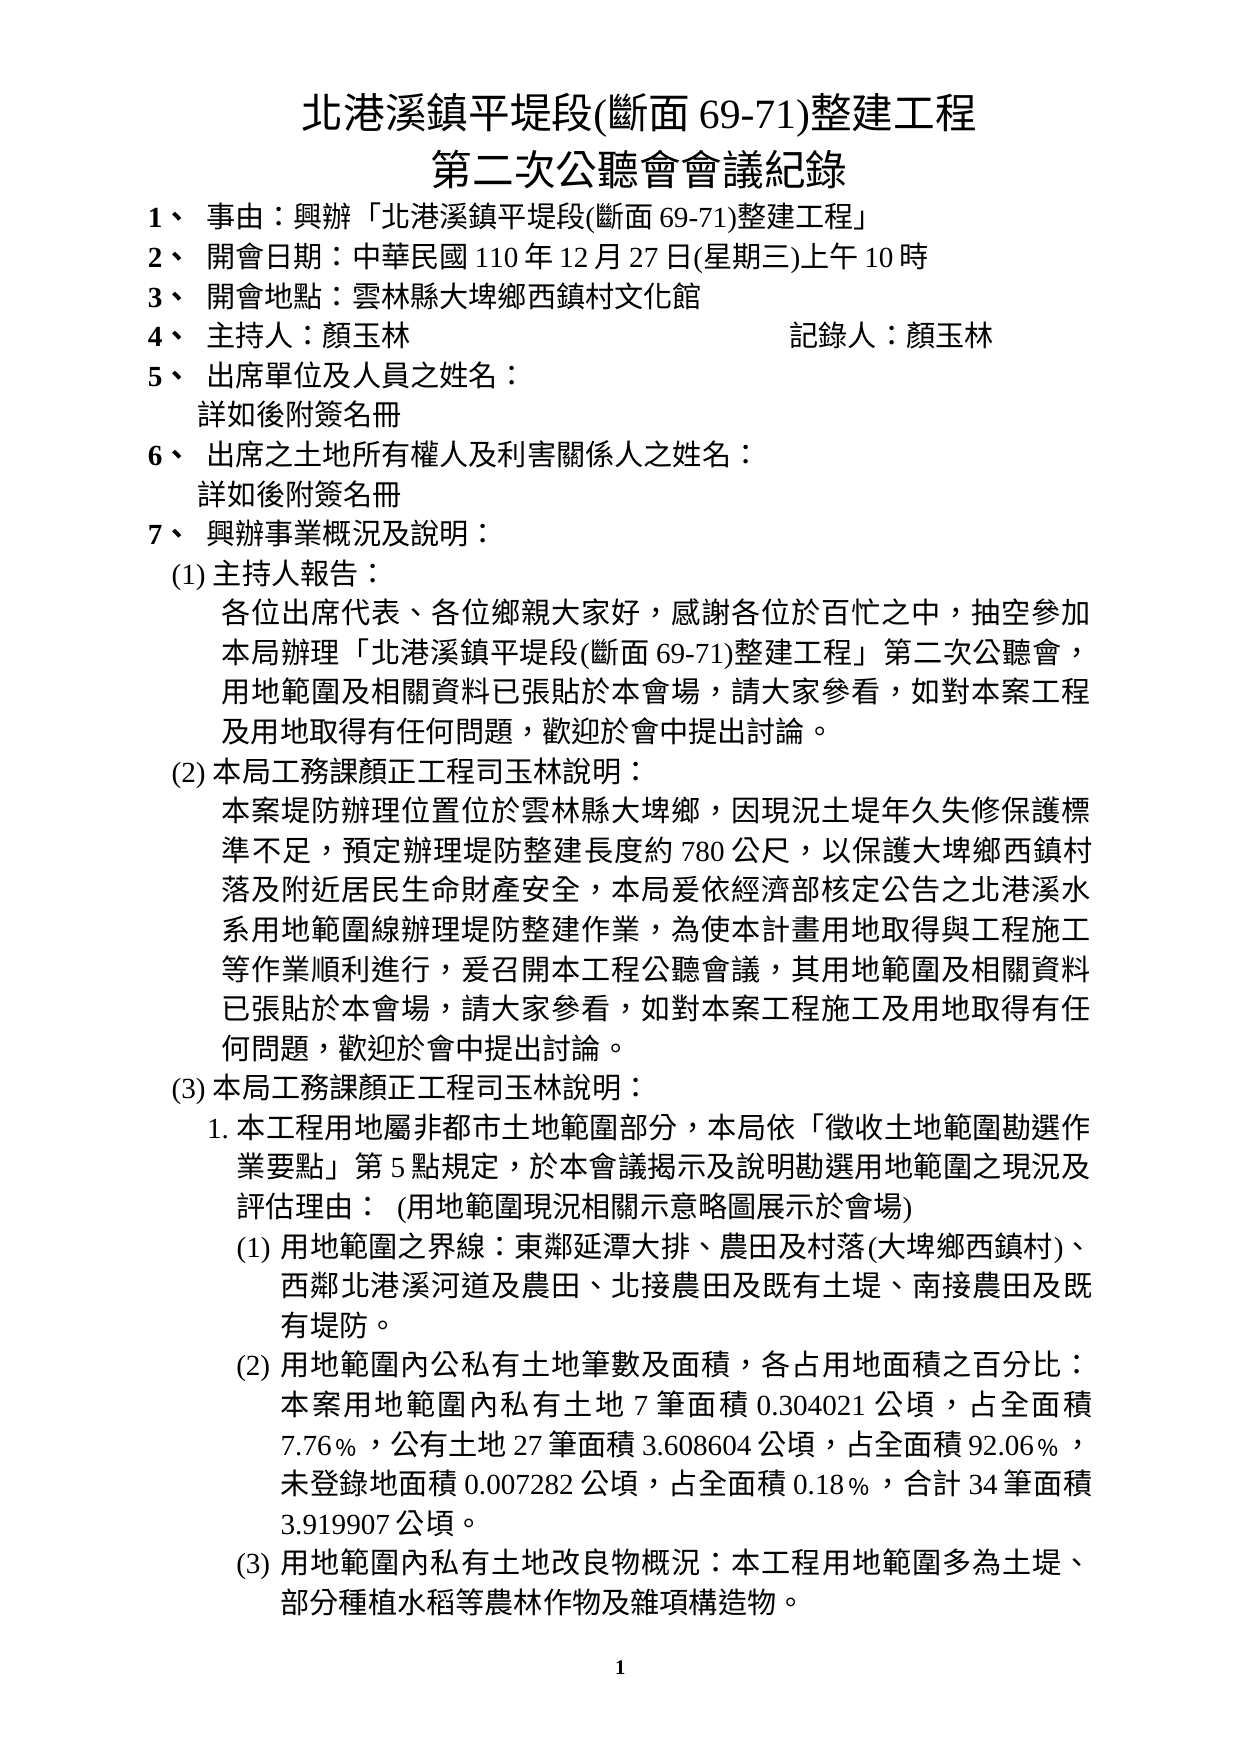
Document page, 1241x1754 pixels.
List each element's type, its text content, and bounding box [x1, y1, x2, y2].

list 用地範圍內公私有土地筆數及面積，各占用地面積之百分比： 本案用地範圍內私有土地7筆面積0.304021公頃，占全面積7.76﹪，公有土地27筆面積3.608604公頃，占全面積92.06﹪，未登錄地面積0.007282公頃，占全面積0.18﹪，合計34筆面積3.919907公頃。 [236, 1344, 1092, 1542]
list 主持人報告： [171, 552, 1092, 592]
text 北港溪鎮平堤段(斷面69-71)整建工程 [185, 84, 1092, 140]
text 本案堤防辦理位置位於雲林縣大埤鄉，因現況土堤年久失修保護標準不足，預定辦理堤防整建長度約780公尺，以保護大埤鄉西鎮村落及附近居民生命財產安全，本局爰依經濟部核定公告之北港溪水系用地範圍線辦理堤防整建作業，為使本計畫用地取得與工程施工等作業順利進行，爰召開本工程公聽會議，其用地範圍及相關資料已張貼於本會場，請大家參看，如對本案工程施工及用地取得有任何問題，歡迎於會中提出討論。 [221, 790, 1092, 1067]
list 本局工務課顏正工程司玉林說明： [171, 1067, 1092, 1107]
list 用地範圍內私有土地改良物概況：本工程用地範圍多為土堤、部分種植水稻等農林作物及雜項構造物。 [236, 1542, 1092, 1621]
list 主持人：顏玉林 記錄人：顏玉林 [148, 315, 1092, 354]
text 第二次公聽會會議紀錄 [185, 140, 1092, 196]
list 開會地點：雲林縣大埤鄉西鎮村文化館 [148, 275, 1092, 315]
list 事由：興辦「北港溪鎮平堤段(斷面69-71)整建工程」 [148, 196, 1092, 236]
list 用地範圍之界線：東鄰延潭大排、農田及村落(大埤鄉西鎮村)、西鄰北港溪河道及農田、北接農田及既有土堤、南接農田及既有堤防。 [236, 1225, 1092, 1344]
text 各位出席代表、各位鄉親大家好，感謝各位於百忙之中，抽空參加本局辦理「北港溪鎮平堤段(斷面69-71)整建工程」第二次公聽會，用地範圍及相關資料已張貼於本會場，請大家參看，如對本案工程及用地取得有任何問題，歡迎於會中提出討論。 [221, 592, 1092, 750]
list 開會日期：中華民國110年12月27日(星期三)上午10時 [148, 236, 1092, 275]
list 出席之土地所有權人及利害關係人之姓名： 詳如後附簽名冊 [148, 434, 1092, 513]
list 本工程用地屬非都市土地範圍部分，本局依「徵收土地範圍勘選作業要點」第5點規定，於本會議揭示及說明勘選用地範圍之現況及評估理由： (用地範圍現況相關示意略圖展示於會場) [207, 1107, 1092, 1225]
list 出席單位及人員之姓名： 詳如後附簽名冊 [148, 354, 1092, 434]
list 興辦事業概況及說明： [148, 513, 1092, 552]
list 本局工務課顏正工程司玉林說明： [171, 750, 1092, 790]
